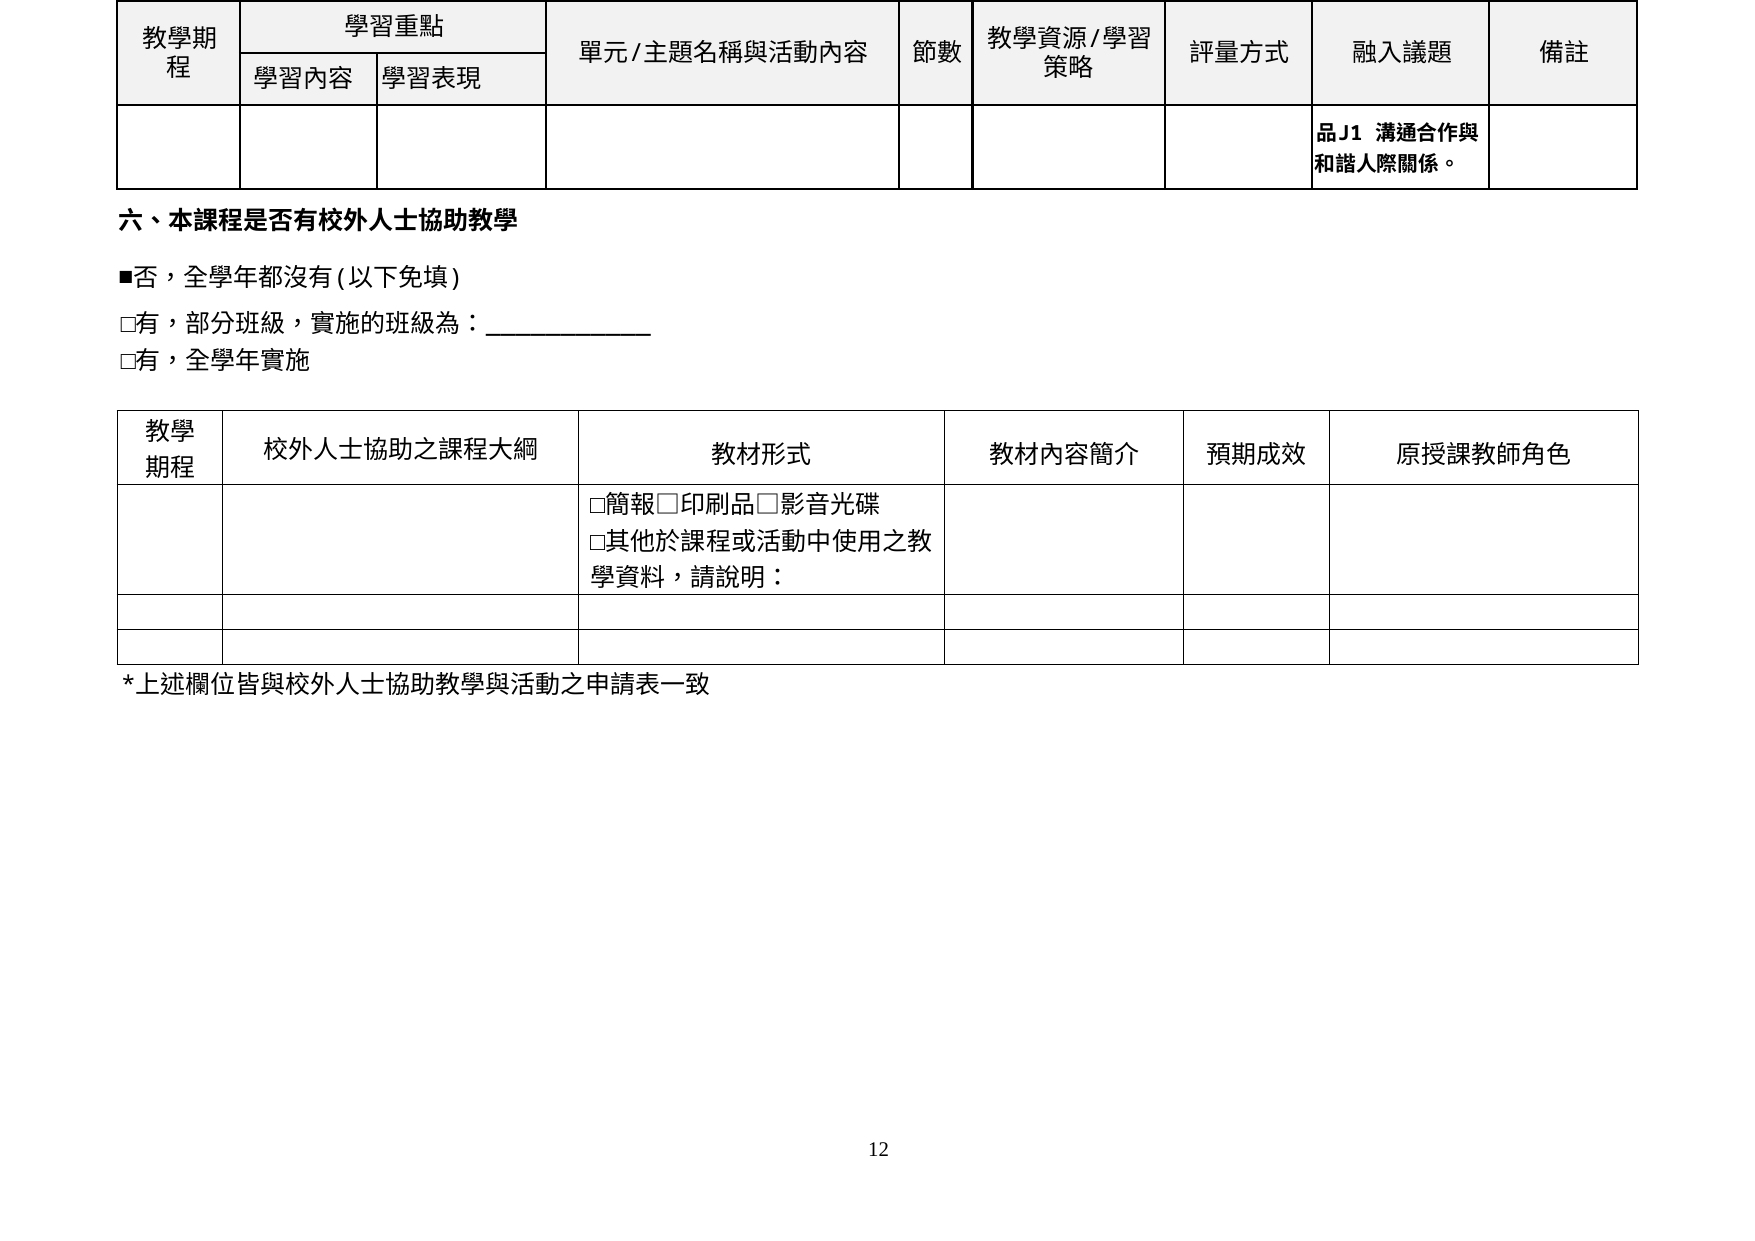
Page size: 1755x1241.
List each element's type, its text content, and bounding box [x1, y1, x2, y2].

table_header 教學資源/學習策略 [974, 2, 1164, 104]
table_cell [945, 595, 1183, 629]
text □有，部分班級，實施的班級為：___________ [118, 304, 1636, 340]
table_header 教學 期程 [118, 411, 222, 484]
table_cell [1184, 630, 1329, 664]
table_cell [1330, 630, 1638, 664]
table_cell [241, 106, 376, 188]
table_header 節數 [900, 2, 971, 104]
table_cell [1184, 595, 1329, 629]
table_cell 學習表現 [378, 54, 545, 104]
table_cell 學習內容 [241, 54, 376, 104]
table_header 教學期程 [118, 2, 239, 104]
table_cell [579, 595, 944, 629]
table_cell [974, 106, 1164, 188]
table_cell [118, 106, 239, 188]
text *上述欄位皆與校外人士協助教學與活動之申請表一致 [118, 665, 1636, 701]
table_header 學習重點 [241, 2, 545, 52]
text □有，全學年實施 [118, 340, 1636, 376]
table_header 教材內容簡介 [945, 411, 1183, 484]
table_header 原授課教師角色 [1330, 411, 1638, 484]
table_cell [945, 485, 1183, 594]
table_cell [118, 630, 222, 664]
table_cell □簡報□印刷品□影音光碟 □其他於課程或活動中使用之教學資料，請說明： [579, 485, 944, 594]
table_header 單元/主題名稱與活動內容 [547, 2, 898, 104]
table_header 融入議題 [1313, 2, 1488, 104]
table_header 備註 [1490, 2, 1636, 104]
text ■否，全學年都沒有(以下免填) [118, 257, 1636, 293]
table_cell [579, 630, 944, 664]
table_cell [378, 106, 545, 188]
table_header 校外人士協助之課程大綱 [223, 411, 578, 484]
table_cell [223, 595, 578, 629]
table_cell [1184, 485, 1329, 594]
table_cell 品J1 溝通合作與和諧人際關係。 [1313, 106, 1488, 188]
table_cell [900, 106, 971, 188]
table_cell [1490, 106, 1636, 188]
table_header 教材形式 [579, 411, 944, 484]
table_cell [118, 485, 222, 594]
table_header 預期成效 [1184, 411, 1329, 484]
table_cell [945, 630, 1183, 664]
text 六、本課程是否有校外人士協助教學 [118, 200, 1636, 236]
table_cell [1166, 106, 1311, 188]
table_cell [223, 630, 578, 664]
table_cell [223, 485, 578, 594]
table_cell [118, 595, 222, 629]
table_header 評量方式 [1166, 2, 1311, 104]
table_cell [1330, 485, 1638, 594]
table_cell [1330, 595, 1638, 629]
table_cell [547, 106, 898, 188]
